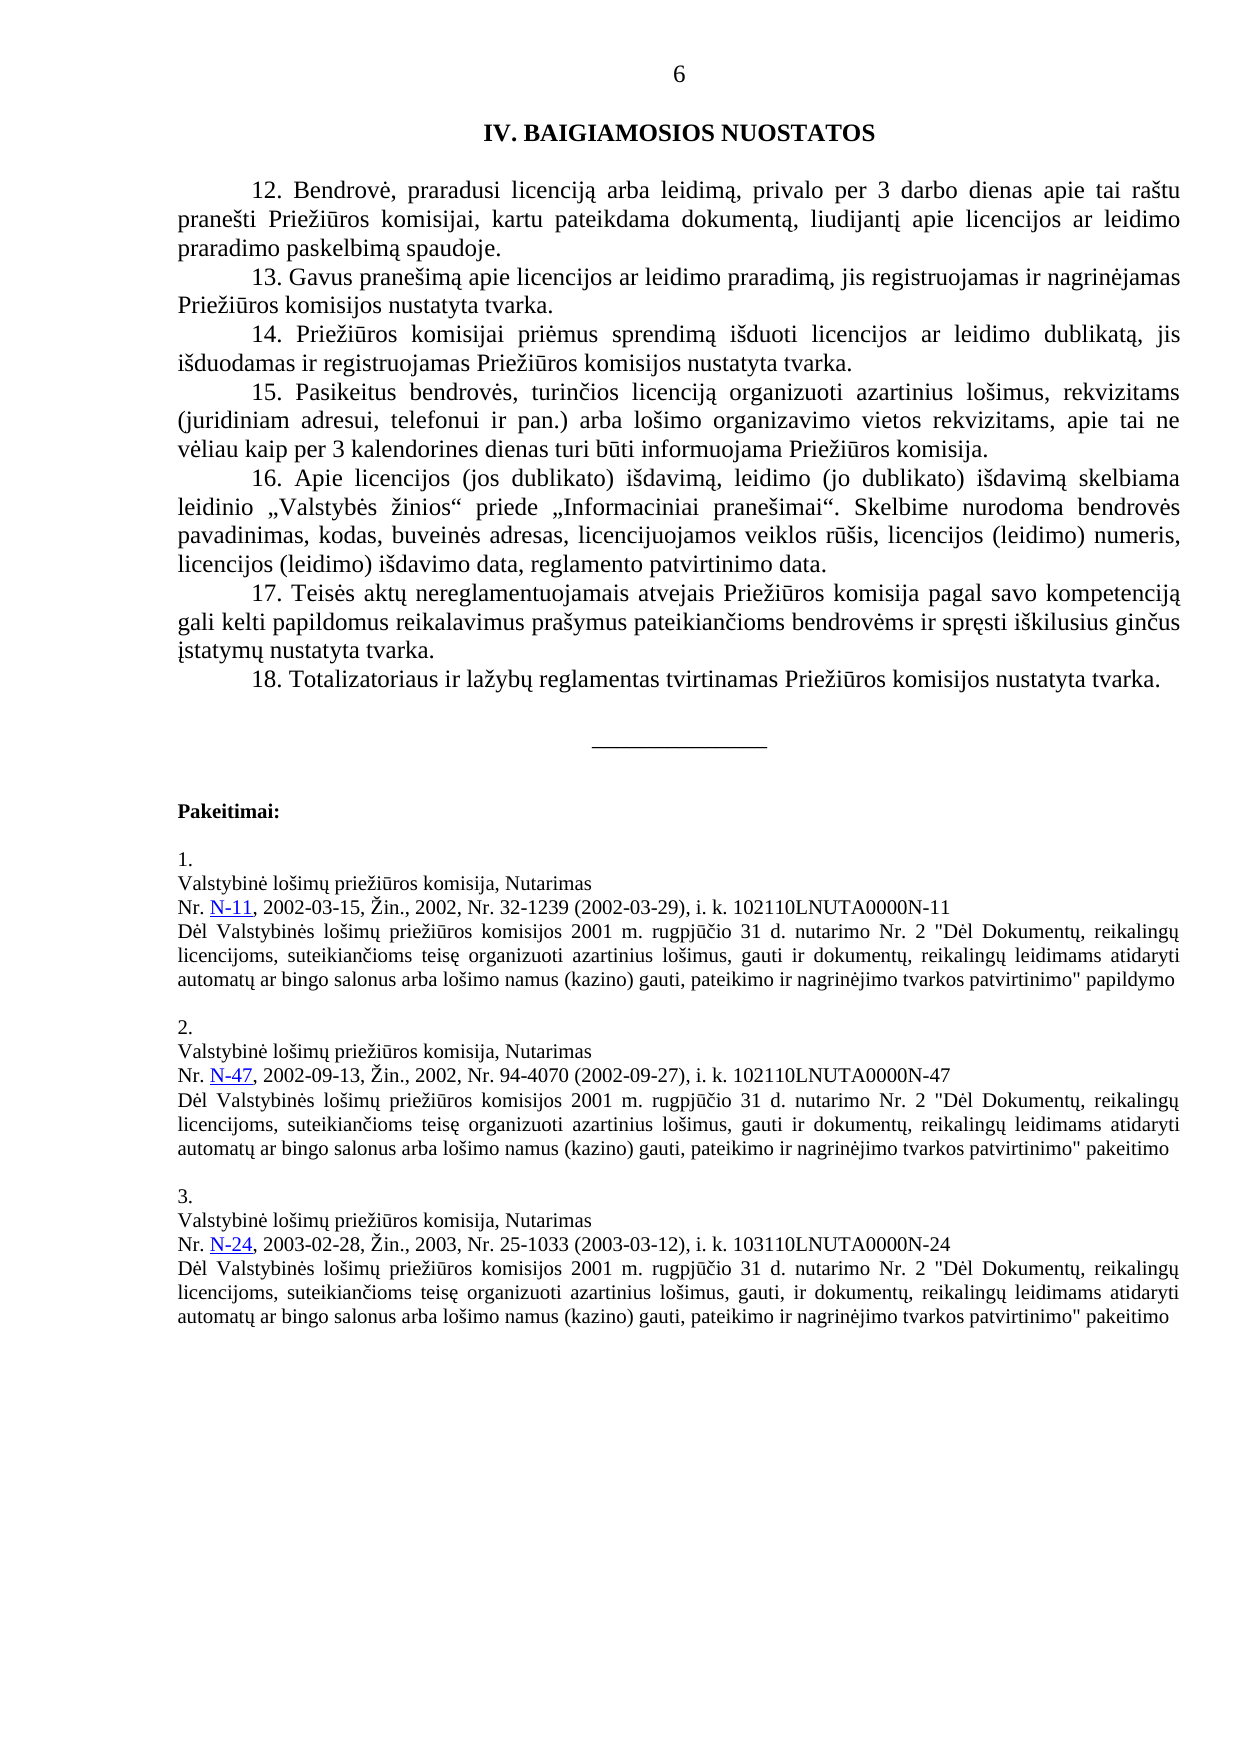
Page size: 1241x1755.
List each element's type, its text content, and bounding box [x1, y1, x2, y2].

text 16. Apie licencijos (jos dublikato) išdavimą, leidimo (jo dublikato) išdavimą skelbiama leidinio „Valstybės žinios“ priede „Informaciniai pranešimai“. Skelbime nurodoma bendrovės pavadinimas, kodas, buveinės adresas, licencijuojamos veiklos rūšis, licencijos (leidimo) numeris, licencijos (leidimo) išdavimo data, reglamento patvirtinimo data. [177, 463, 1181, 578]
text Dėl Valstybinės lošimų priežiūros komisijos 2001 m. rugpjūčio 31 d. nutarimo Nr. 2 "Dėl Dokumentų, reikalingų licencijoms, suteikiančioms teisę organizuoti azartinius lošimus, gauti, ir dokumentų, reikalingų leidimams atidaryti automatų ar bingo salonus arba lošimo namus (kazino) gauti, pateikimo ir nagrinėjimo tvarkos patvirtinimo" pakeitimo [177, 1256, 1181, 1328]
text Nr. N-11, 2002-03-15, Žin., 2002, Nr. 32-1239 (2002-03-29), i. k. 102110LNUTA0000N-11 [177, 895, 1181, 919]
text Dėl Valstybinės lošimų priežiūros komisijos 2001 m. rugpjūčio 31 d. nutarimo Nr. 2 "Dėl Dokumentų, reikalingų licencijoms, suteikiančioms teisę organizuoti azartinius lošimus, gauti ir dokumentų, reikalingų leidimams atidaryti automatų ar bingo salonus arba lošimo namus (kazino) gauti, pateikimo ir nagrinėjimo tvarkos patvirtinimo" pakeitimo [177, 1087, 1181, 1160]
text 17. Teisės aktų nereglamentuojamais atvejais Priežiūros komisija pagal savo kompetenciją gali kelti papildomus reikalavimus prašymus pateikiančioms bendrovėms ir spręsti iškilusius ginčus įstatymų nustatyta tvarka. [177, 578, 1181, 664]
text 3. [177, 1184, 1181, 1208]
text Valstybinė lošimų priežiūros komisija, Nutarimas [177, 1208, 1181, 1232]
text 12. Bendrovė, praradusi licenciją arba leidimą, privalo per 3 darbo dienas apie tai raštu pranešti Priežiūros komisijai, kartu pateikdama dokumentą, liudijantį apie licencijos ar leidimo praradimo paskelbimą spaudoje. [177, 176, 1181, 262]
text Valstybinė lošimų priežiūros komisija, Nutarimas [177, 1039, 1181, 1063]
text Nr. N-24, 2003-02-28, Žin., 2003, Nr. 25-1033 (2003-03-12), i. k. 103110LNUTA0000N-24 [177, 1232, 1181, 1256]
text ______________ [177, 722, 1181, 751]
text 1. [177, 847, 1181, 871]
text Valstybinė lošimų priežiūros komisija, Nutarimas [177, 871, 1181, 895]
text 13. Gavus pranešimą apie licencijos ar leidimo praradimą, jis registruojamas ir nagrinėjamas Priežiūros komisijos nustatyta tvarka. [177, 262, 1181, 319]
text IV. BAIGIAMOSIOS NUOSTATOS [177, 118, 1181, 147]
text 2. [177, 1015, 1181, 1039]
text 14. Priežiūros komisijai priėmus sprendimą išduoti licencijos ar leidimo dublikatą, jis išduodamas ir registruojamas Priežiūros komisijos nustatyta tvarka. [177, 319, 1181, 377]
text Pakeitimai: [177, 799, 1181, 823]
text Nr. N-47, 2002-09-13, Žin., 2002, Nr. 94-4070 (2002-09-27), i. k. 102110LNUTA0000N-47 [177, 1063, 1181, 1087]
text Dėl Valstybinės lošimų priežiūros komisijos 2001 m. rugpjūčio 31 d. nutarimo Nr. 2 "Dėl Dokumentų, reikalingų licencijoms, suteikiančioms teisę organizuoti azartinius lošimus, gauti ir dokumentų, reikalingų leidimams atidaryti automatų ar bingo salonus arba lošimo namus (kazino) gauti, pateikimo ir nagrinėjimo tvarkos patvirtinimo" papildymo [177, 919, 1181, 991]
text 15. Pasikeitus bendrovės, turinčios licenciją organizuoti azartinius lošimus, rekvizitams (juridiniam adresui, telefonui ir pan.) arba lošimo organizavimo vietos rekvizitams, apie tai ne vėliau kaip per 3 kalendorines dienas turi būti informuojama Priežiūros komisija. [177, 377, 1181, 463]
text 18. Totalizatoriaus ir lažybų reglamentas tvirtinamas Priežiūros komisijos nustatyta tvarka. [177, 664, 1181, 693]
